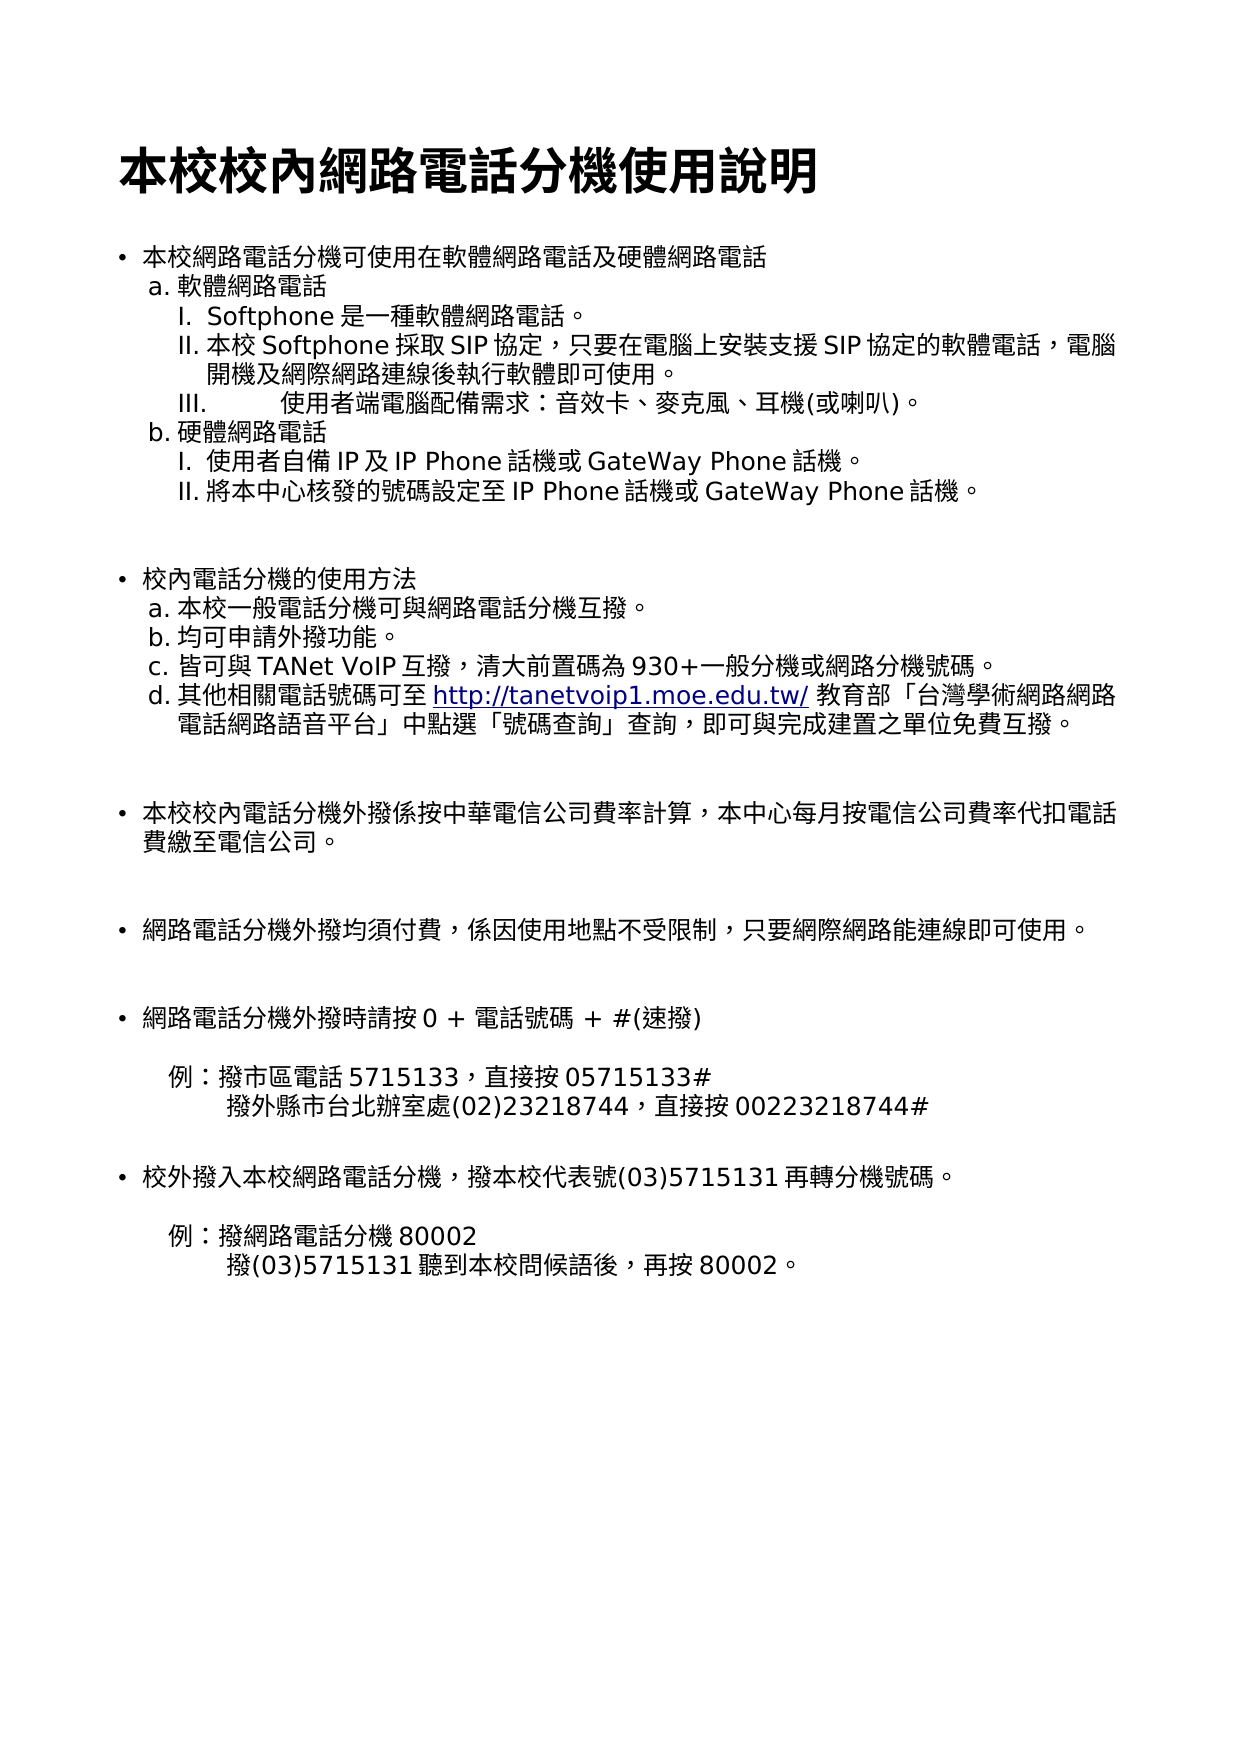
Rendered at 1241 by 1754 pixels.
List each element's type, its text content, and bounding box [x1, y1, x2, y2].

list 將本中心核發的號碼設定至IP Phone話機或GateWay Phone話機。 [177, 477, 1122, 506]
list 本校網路電話分機可使用在軟體網路電話及硬體網路電話 [118, 243, 1122, 272]
text 例：撥網路電話分機80002 撥(03)5715131聽到本校問候語後，再按80002。 [118, 1222, 1122, 1280]
list 其他相關電話號碼可至http://tanetvoip1.moe.edu.tw/ 教育部「台灣學術網路網路電話網路語音平台」中點選「號碼查詢」查詢，即可與完成建置之單位免費互撥。 [148, 681, 1122, 740]
list 軟體網路電話 [148, 272, 1122, 302]
list 網路電話分機外撥時請按0 + 電話號碼 + #(速撥) [118, 1004, 1122, 1033]
list 校外撥入本校網路電話分機，撥本校代表號(03)5715131再轉分機號碼。 [118, 1163, 1122, 1192]
text 例：撥市區電話5715133，直接按05715133# 撥外縣市台北辦室處(02)23218744，直接按00223218744# [118, 1063, 1122, 1121]
list 皆可與TANet VoIP互撥，清大前置碼為930+一般分機或網路分機號碼。 [148, 652, 1122, 681]
list 本校一般電話分機可與網路電話分機互撥。 [148, 594, 1122, 623]
subtitle 本校校內網路電話分機使用說明 [118, 143, 1122, 201]
list 校內電話分機的使用方法 [118, 565, 1122, 594]
list 使用者自備IP及IP Phone話機或GateWay Phone話機。 [177, 447, 1122, 477]
list 本校校內電話分機外撥係按中華電信公司費率計算，本中心每月按電信公司費率代扣電話費繳至電信公司。 [118, 799, 1122, 857]
list Softphone是一種軟體網路電話。 [177, 302, 1122, 331]
list 使用者端電腦配備需求：音效卡、麥克風、耳機(或喇叭)。 [177, 389, 1122, 418]
list 硬體網路電話 [148, 418, 1122, 447]
list 網路電話分機外撥均須付費，係因使用地點不受限制，只要網際網路能連線即可使用。 [118, 916, 1122, 945]
list 均可申請外撥功能。 [148, 623, 1122, 652]
list 本校Softphone採取SIP協定，只要在電腦上安裝支援SIP協定的軟體電話，電腦開機及網際網路連線後執行軟體即可使用。 [177, 331, 1122, 389]
